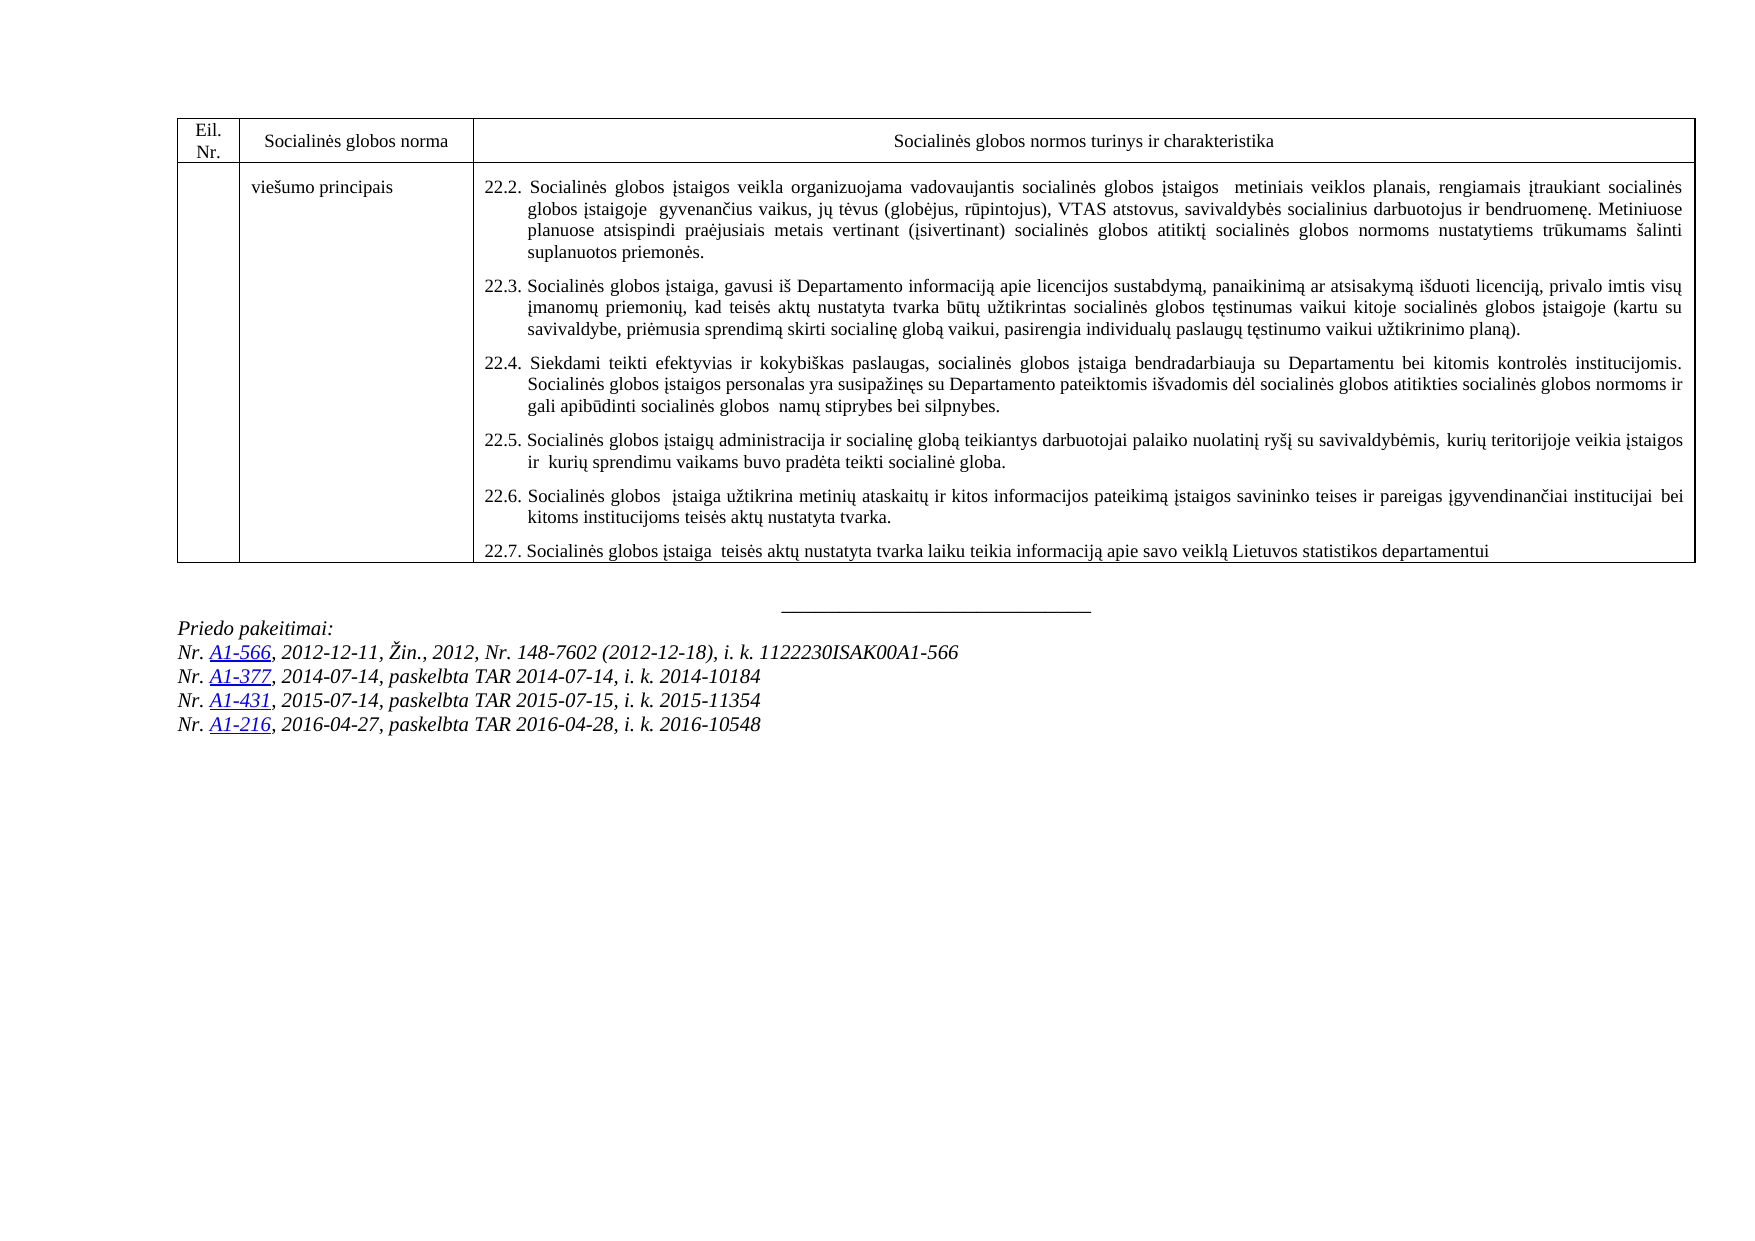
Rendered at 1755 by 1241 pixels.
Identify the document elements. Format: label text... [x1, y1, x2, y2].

text Nr. A1-566, 2012-12-11, Žin., 2012, Nr. 148-7602 (2012-12-18), i. k. 1122230ISAK00A1-566 [177, 639, 1695, 664]
text ___________________________ [177, 589, 1695, 616]
table_cell viešumo principais [240, 163, 473, 562]
table_header Socialinės globos norma [240, 119, 473, 162]
text Priedo pakeitimai: [177, 616, 1695, 639]
text Nr. A1-431, 2015-07-14, paskelbta TAR 2015-07-15, i. k. 2015-11354 [177, 688, 1695, 712]
table_header Socialinės globos normos turinys ir charakteristika [474, 119, 1694, 162]
table_cell [178, 163, 239, 562]
text Nr. A1-216, 2016-04-27, paskelbta TAR 2016-04-28, i. k. 2016-10548 [177, 712, 1695, 736]
text Nr. A1-377, 2014-07-14, paskelbta TAR 2014-07-14, i. k. 2014-10184 [177, 664, 1695, 688]
table_cell 22.2. Socialinės globos įstaigos veikla organizuojama vadovaujantis socialinės globos įstaigos metiniais veiklos planais, rengiamais įtraukiant socialinės globos įstaigoje gyvenančius vaikus, jų tėvus (globėjus, rūpintojus), VTAS atstovus, savivaldybės socialinius darbuotojus ir bendruomenę. Metiniuose planuose atsispindi praėjusiais metais vertinant (įsivertinant) socialinės globos atitiktį socialinės globos normoms nustatytiems trūkumams šalinti suplanuotos priemonės. 22.3. Socialinės globos įstaiga, gavusi iš Departamento informaciją apie licencijos sustabdymą, panaikinimą ar atsisakymą išduoti licenciją, privalo imtis visų įmanomų priemonių, kad teisės aktų nustatyta tvarka būtų užtikrintas socialinės globos tęstinumas vaikui kitoje socialinės globos įstaigoje (kartu su savivaldybe, priėmusia sprendimą skirti socialinę globą vaikui, pasirengia individualų paslaugų tęstinumo vaikui užtikrinimo planą). 22.4. Siekdami teikti efektyvias ir kokybiškas paslaugas, socialinės globos įstaiga bendradarbiauja su Departamentu bei kitomis kontrolės institucijomis. Socialinės globos įstaigos personalas yra susipažinęs su Departamento pateiktomis išvadomis dėl socialinės globos atitikties socialinės globos normoms ir gali apibūdinti socialinės globos namų stiprybes bei silpnybes. 22.5. Socialinės globos įstaigų administracija ir socialinę globą teikiantys darbuotojai palaiko nuolatinį ryšį su savivaldybėmis, kurių teritorijoje veikia įstaigos ir kurių sprendimu vaikams buvo pradėta teikti socialinė globa. 22.6. Socialinės globos įstaiga užtikrina metinių ataskaitų ir kitos informacijos pateikimą įstaigos savininko teises ir pareigas įgyvendinančiai institucijai bei kitoms institucijoms teisės aktų nustatyta tvarka. 22.7. Socialinės globos įstaiga teisės aktų nustatyta tvarka laiku teikia informaciją apie savo veiklą Lietuvos statistikos departamentui [474, 163, 1694, 562]
table_header Eil. Nr. [178, 119, 239, 162]
